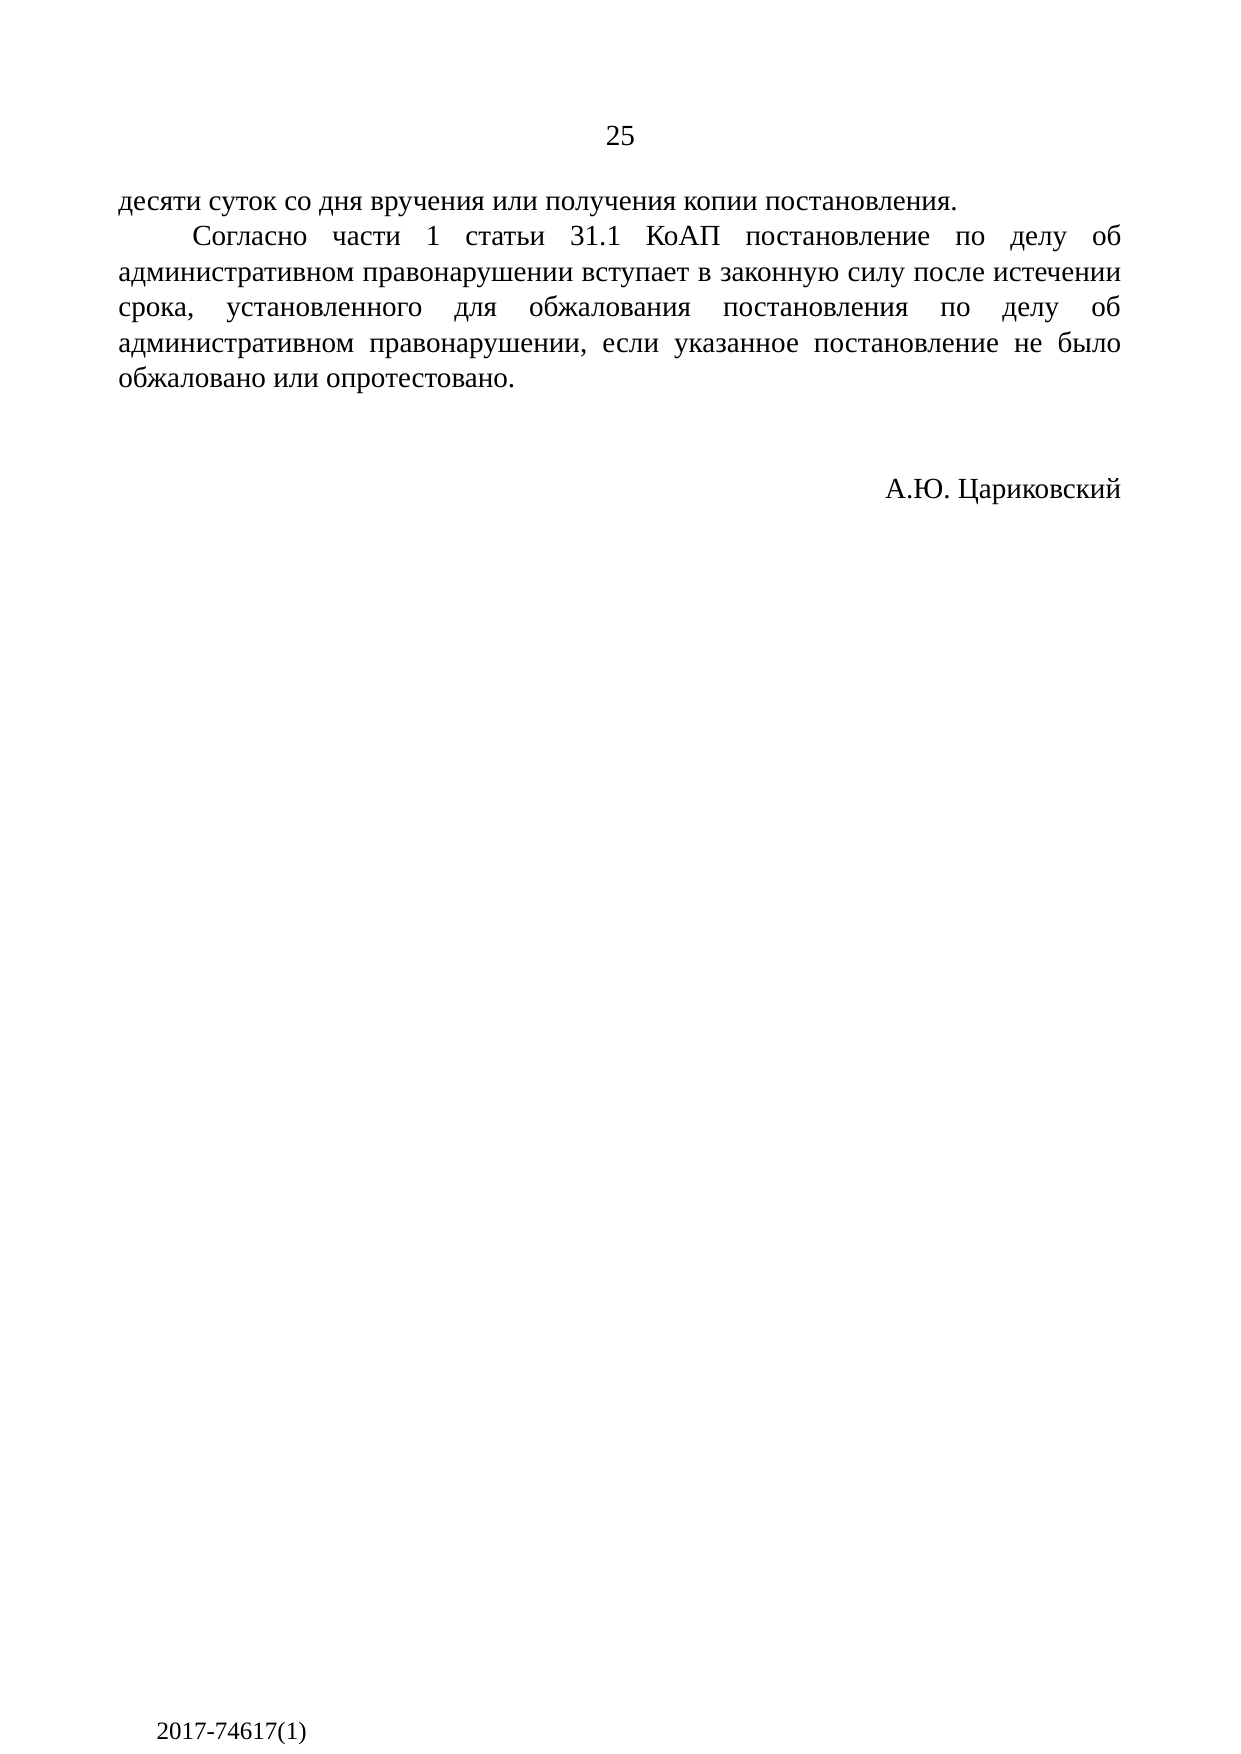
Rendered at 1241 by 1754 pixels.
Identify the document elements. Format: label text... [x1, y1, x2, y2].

text Согласно части 1 статьи 31.1 КоАП постановление по делу об административном правонарушении вступает в законную силу после истечении срока, установленного для обжалования постановления по делу об административном правонарушении, если указанное постановление не было обжаловано или опротестовано. [118, 217, 1122, 394]
text десяти суток со дня вручения или получения копии постановления. [118, 181, 1122, 217]
text А.Ю. Цариковский [118, 467, 1122, 505]
